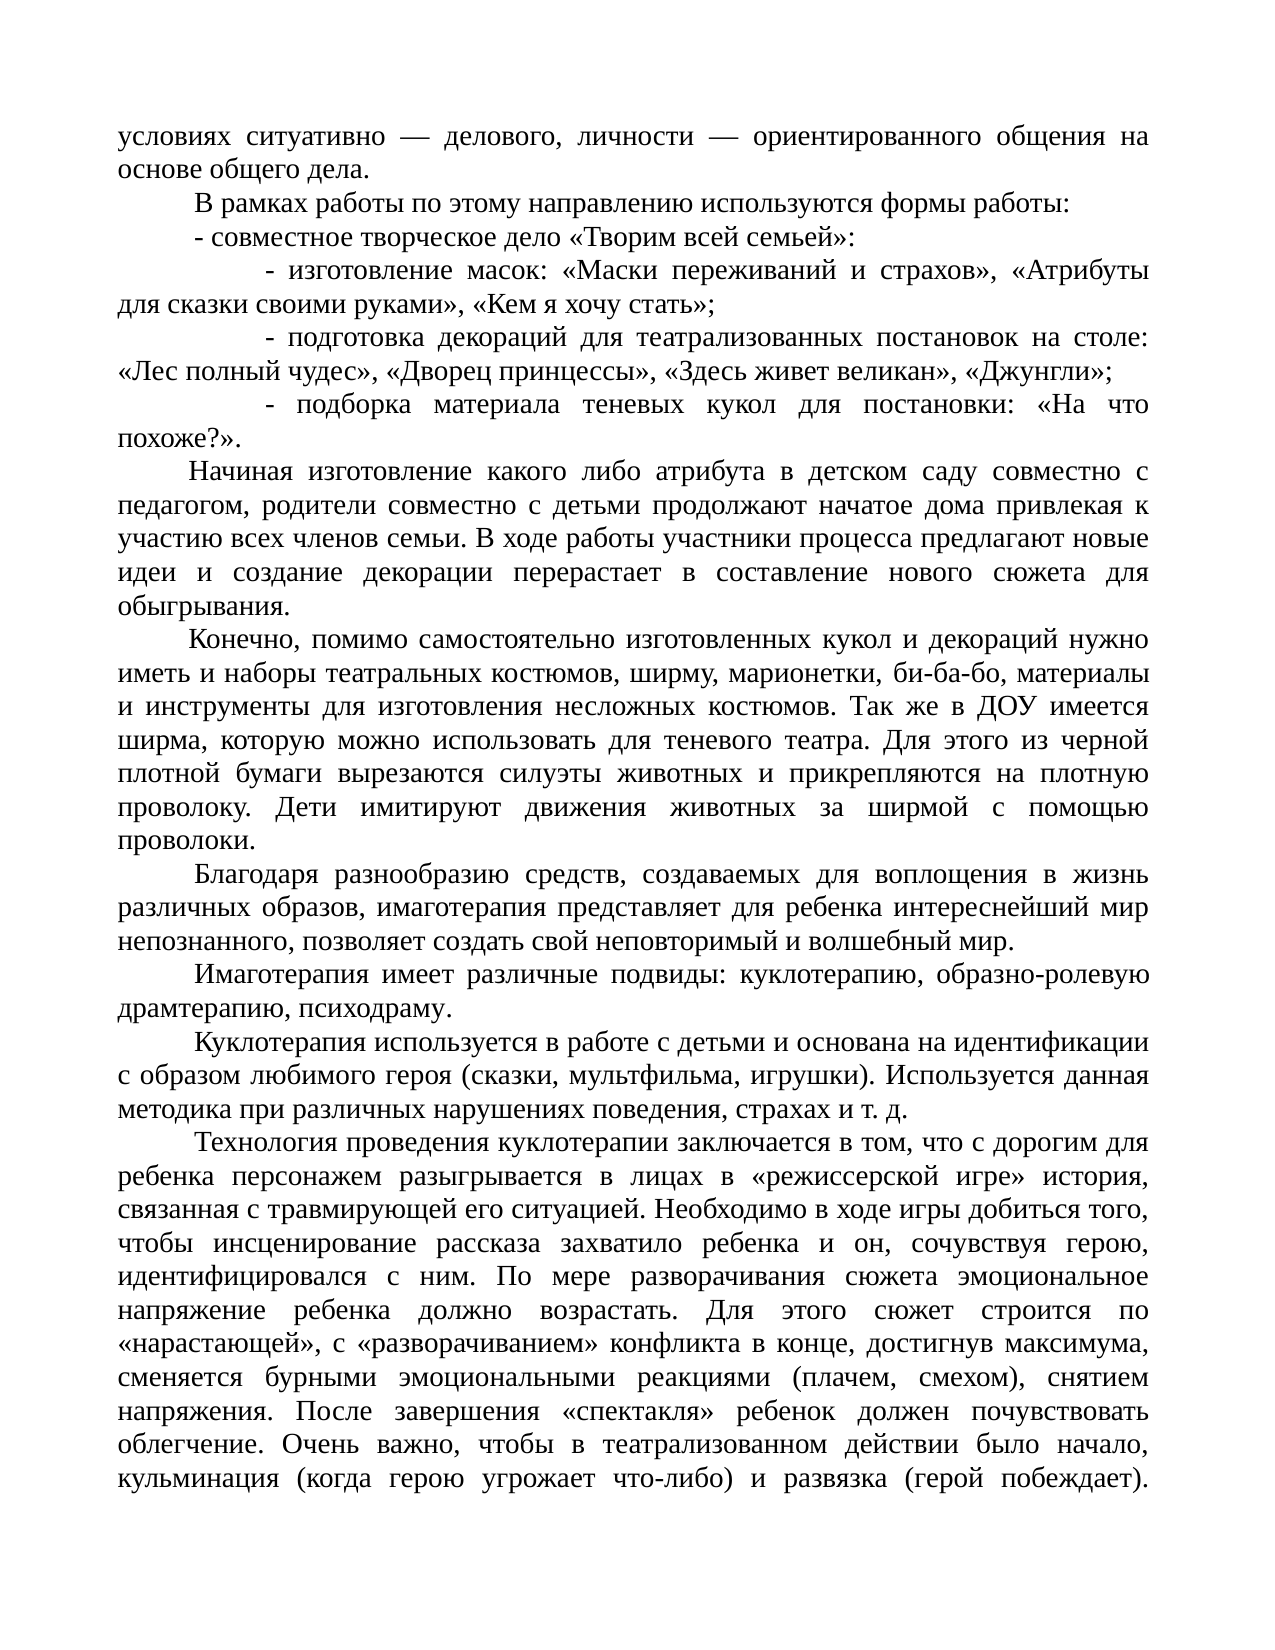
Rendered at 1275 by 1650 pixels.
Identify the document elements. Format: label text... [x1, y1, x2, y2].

text Куклотерапия используется в работе с детьми и основана на идентификации с образом любимого героя (сказки, мультфильма, игрушки). Используется данная методика при различных нарушениях поведения, страхах и т. д. [117, 1024, 1150, 1124]
text условиях ситуативно — делового, личности — ориентированного общения на основе общего дела. [117, 118, 1150, 185]
text Благодаря разнообразию средств, создаваемых для воплощения в жизнь различных образов, имаготерапия представляет для ребенка интереснейший мир непознанного, позволяет создать свой неповторимый и волшебный мир. [117, 856, 1150, 957]
text Имаготерапия имеет различные подвиды: куклотерапию, образно-ролевую драмтерапию, психодраму. [117, 957, 1150, 1024]
text - подборка материала теневых кукол для постановки: «На что похоже?». [117, 386, 1150, 453]
text В рамках работы по этому направлению используются формы работы: [117, 185, 1150, 219]
text - подготовка декораций для театрализованных постановок на столе: «Лес полный чудес», «Дворец принцессы», «Здесь живет великан», «Джунгли»; [117, 319, 1150, 386]
text Начиная изготовление какого либо атрибута в детском саду совместно с педагогом, родители совместно с детьми продолжают начатое дома привлекая к участию всех членов семьи. В ходе работы участники процесса предлагают новые идеи и создание декорации перерастает в составление нового сюжета для обыгрывания. [117, 453, 1150, 621]
text - изготовление масок: «Маски переживаний и страхов», «Атрибуты для сказки своими руками», «Кем я хочу стать»; [117, 252, 1150, 319]
text - совместное творческое дело «Творим всей семьей»: [117, 219, 1150, 252]
text Технология проведения куклотерапии заключается в том, что с дорогим для ребенка персонажем разыгрывается в лицах в «режиссерской игре» история, связанная с травмирующей его ситуацией. Необходимо в ходе игры добиться того, чтобы инсценирование рассказа захватило ребенка и он, сочувствуя герою, идентифицировался с ним. По мере разворачивания сюжета эмоциональное напряжение ребенка должно возрастать. Для этого сюжет строится по «нарастающей», с «разворачиванием» конфликта в конце, достигнув максимума, сменяется бурными эмоциональными реакциями (плачем, смехом), снятием напряжения. После завершения «спектакля» ребенок должен почувствовать облегчение. Очень важно, чтобы в театрализованном действии было начало, кульминация (когда герою угрожает что-либо) и развязка (герой побеждает). [117, 1124, 1150, 1493]
text Конечно, помимо самостоятельно изготовленных кукол и декораций нужно иметь и наборы театральных костюмов, ширму, марионетки, би-ба-бо, материалы и инструменты для изготовления несложных костюмов. Так же в ДОУ имеется ширма, которую можно использовать для теневого театра. Для этого из черной плотной бумаги вырезаются силуэты животных и прикрепляются на плотную проволоку. Дети имитируют движения животных за ширмой с помощью проволоки. [117, 621, 1150, 856]
